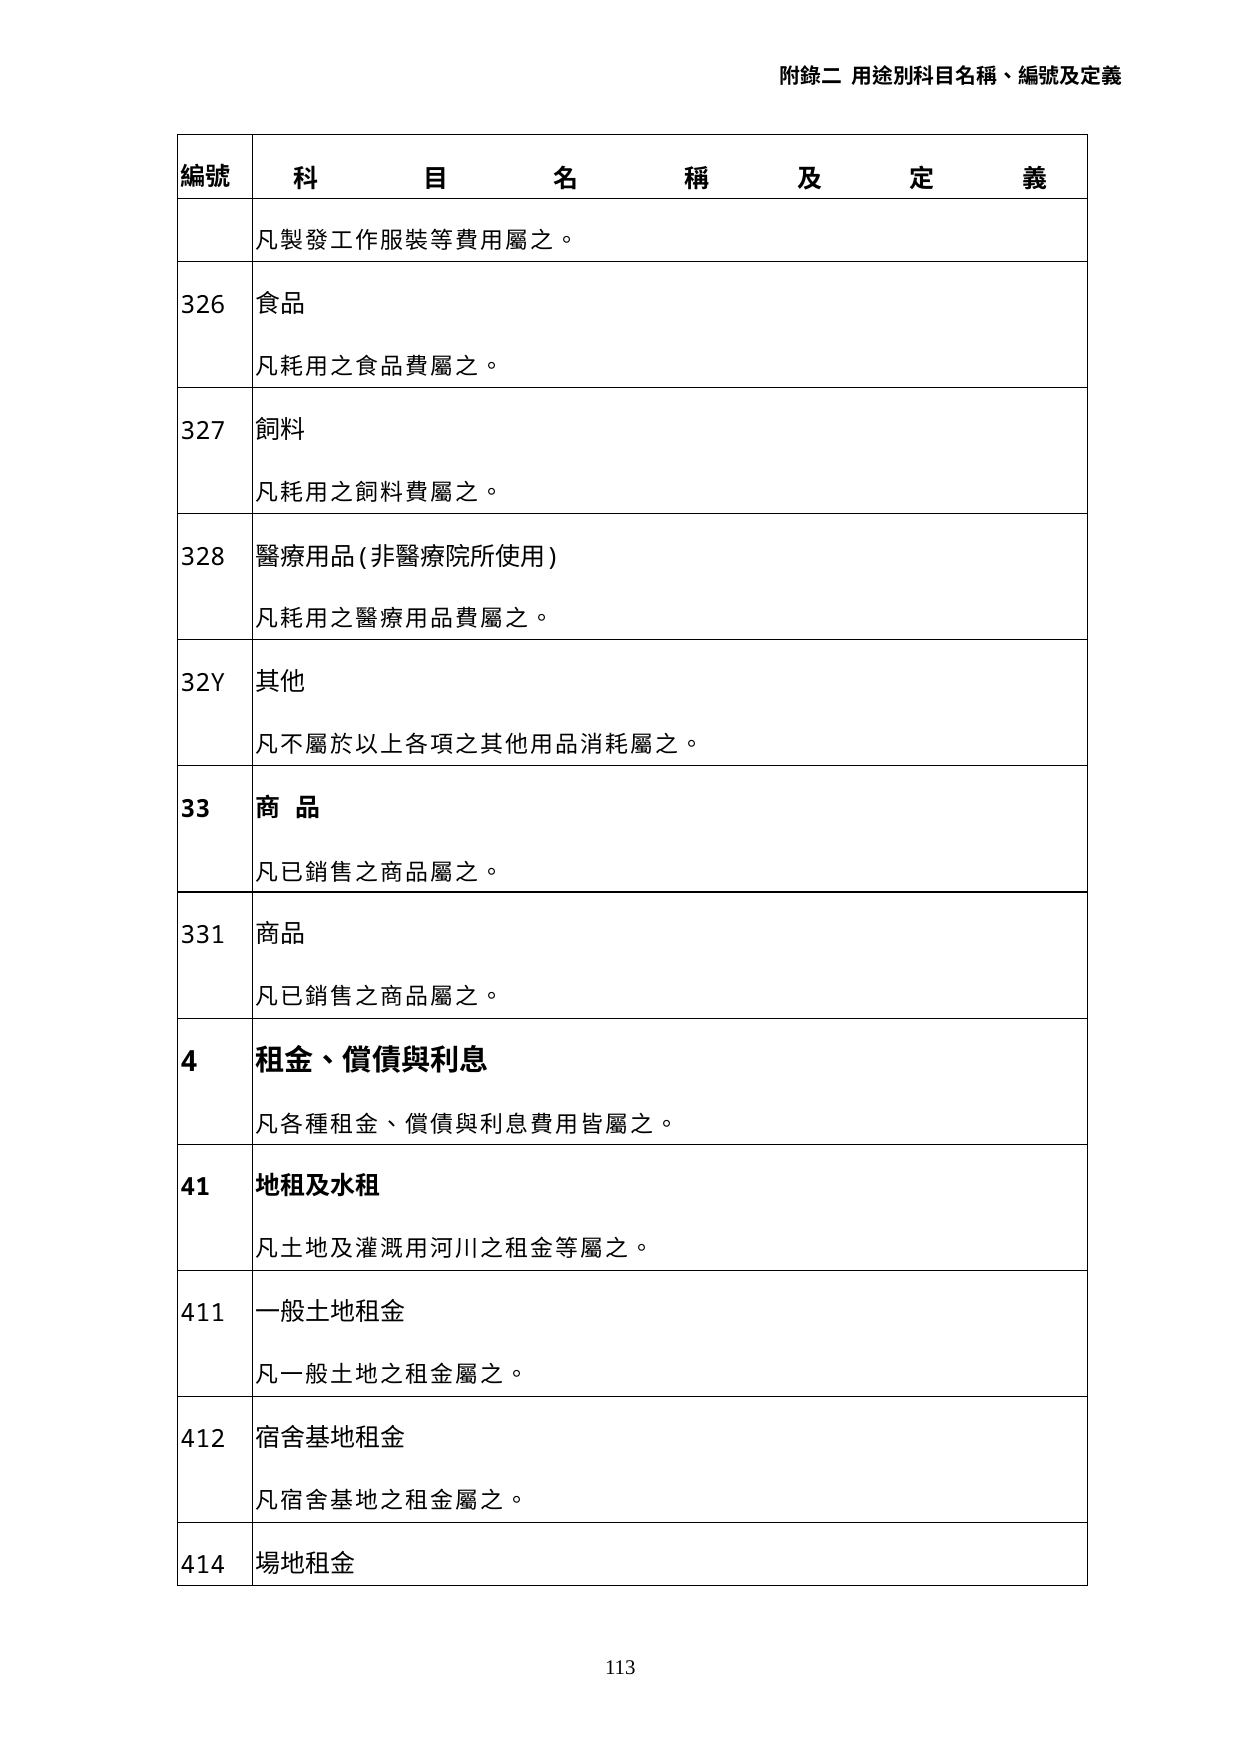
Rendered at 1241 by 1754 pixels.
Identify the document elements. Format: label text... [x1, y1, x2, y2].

table_cell 414 [178, 1523, 252, 1585]
table_cell 41 [178, 1145, 252, 1269]
table_cell 商品 凡已銷售之商品屬之。 [253, 893, 1087, 1017]
table_cell 宿舍基地租金 凡宿舍基地之租金屬之。 [253, 1397, 1087, 1522]
table_cell 412 [178, 1397, 252, 1522]
table_header 編號 [178, 135, 252, 198]
table_cell 凡製發工作服裝等費用屬之。 [253, 199, 1087, 261]
table_cell 醫療用品(非醫療院所使用) 凡耗用之醫療用品費屬之。 [253, 514, 1087, 639]
table_cell 食品 凡耗用之食品費屬之。 [253, 262, 1087, 387]
table_cell 327 [178, 388, 252, 513]
table_cell 一般土地租金 凡一般土地之租金屬之。 [253, 1271, 1087, 1396]
table_cell 其他 凡不屬於以上各項之其他用品消耗屬之。 [253, 640, 1087, 765]
table_cell 商 品 凡已銷售之商品屬之。 [253, 766, 1087, 891]
table_cell 331 [178, 893, 252, 1017]
table_cell 33 [178, 766, 252, 891]
table_cell 租金、償債與利息 凡各種租金、償債與利息費用皆屬之。 [253, 1019, 1087, 1143]
table_header 科 目 名 稱 及 定 義 [253, 135, 1087, 198]
table_cell 411 [178, 1271, 252, 1396]
table_cell 4 [178, 1019, 252, 1143]
table_cell 飼料 凡耗用之飼料費屬之。 [253, 388, 1087, 513]
table_cell 326 [178, 262, 252, 387]
table_cell 場地租金 [253, 1523, 1087, 1585]
table_cell 32Y [178, 640, 252, 765]
table_cell 地租及水租 凡土地及灌溉用河川之租金等屬之。 [253, 1145, 1087, 1269]
table_cell 328 [178, 514, 252, 639]
table_cell [178, 199, 252, 261]
